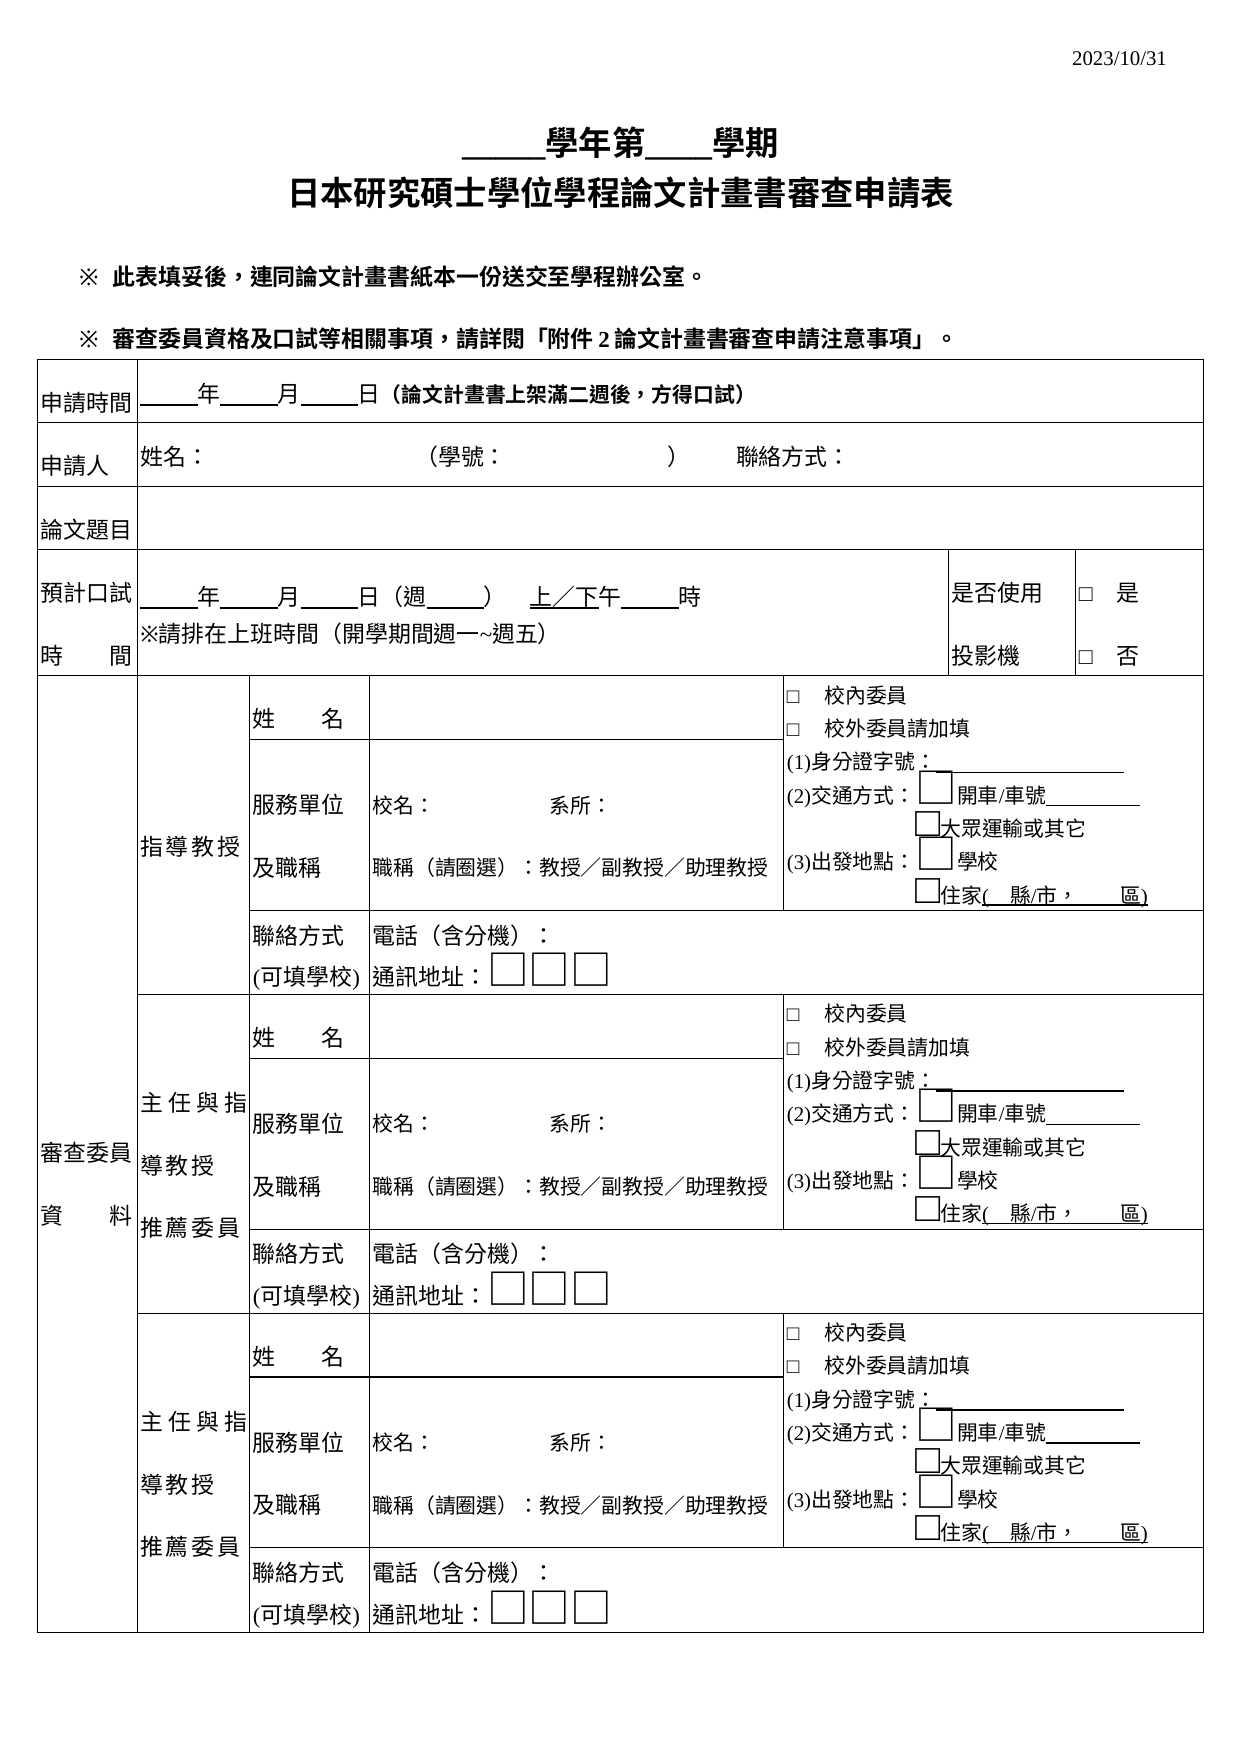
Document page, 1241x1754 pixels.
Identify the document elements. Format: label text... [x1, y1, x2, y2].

table_cell 服務單位及職稱 [250, 1378, 369, 1547]
table_cell 主任與指導教授 推薦委員 [138, 1314, 249, 1632]
table_cell 預計口試時 間 [38, 550, 137, 675]
table_cell [370, 1314, 783, 1376]
table_cell 是否使用 投影機 [949, 550, 1075, 675]
table_cell 校名： 系所： 職稱（請圈選）：教授／副教授／助理教授 [370, 1378, 783, 1547]
table_cell 校內委員 校外委員請加填 (1)身分證字號： (2)交通方式：□開車/車號 □大眾運輸或其它 (3)出發地點：□學校 □住家( 縣/市， 區) [784, 1314, 1203, 1547]
table_cell 年 月 日（週 ） 上／下午 時 ※請排在上班時間（開學期間週一~週五） [138, 550, 948, 675]
list 審查委員資格及口試等相關事項，請詳閱「附件2論文計畫書審查申請注意事項」。 [75, 296, 1167, 359]
table_header 申請時間 [38, 360, 137, 422]
table_cell 聯絡方式 (可填學校) [250, 1230, 369, 1313]
table_cell 是 否 [1076, 550, 1203, 675]
table_cell [370, 676, 783, 739]
table_cell 校內委員 校外委員請加填 (1)身分證字號： (2)交通方式：□開車/車號 □大眾運輸或其它 (3)出發地點：□學校 □住家( 縣/市， 區) [784, 995, 1203, 1228]
table_cell 主任與指導教授 推薦委員 [138, 995, 249, 1313]
table_cell [370, 995, 783, 1058]
table_cell 姓名： （學號： ） 聯絡方式： [138, 423, 1203, 486]
table_cell [138, 487, 1203, 549]
table_cell 電話（含分機）： 通訊地址：□□□ [370, 1548, 1203, 1632]
table_cell 電話（含分機）： 通訊地址：□□□ [370, 911, 1203, 994]
table_cell 論文題目 [38, 487, 137, 549]
text 日本研究碩士學位學程論文計畫書審查申請表 [75, 165, 1165, 215]
table_header 年 月 日（論文計晝書上架滿二週後，方得口試） [138, 360, 1203, 422]
table_cell 審查委員資 料 [38, 676, 137, 1632]
table_cell 服務單位及職稱 [250, 740, 369, 910]
table_cell 校名： 系所： 職稱（請圈選）：教授／副教授／助理教授 [370, 740, 783, 910]
table_cell 校名： 系所： 職稱（請圈選）：教授／副教授／助理教授 [370, 1059, 783, 1228]
table_cell 姓 名 [250, 995, 369, 1058]
table_cell 服務單位及職稱 [250, 1059, 369, 1228]
table_cell 姓 名 [250, 676, 369, 739]
table_cell 申請人 [38, 423, 137, 486]
list 此表填妥後，連同論文計畫書紙本一份送交至學程辦公室。 [75, 234, 1167, 296]
table_cell 姓 名 [250, 1314, 369, 1376]
table_cell 聯絡方式 (可填學校) [250, 911, 369, 994]
table_cell 指導教授 [138, 676, 249, 994]
table_cell 校內委員 校外委員請加填 (1)身分證字號： (2)交通方式：□開車/車號 □大眾運輸或其它 (3)出發地點：□學校 □住家( 縣/市， 區) [784, 676, 1203, 910]
table_cell 電話（含分機）： 通訊地址：□□□ [370, 1230, 1203, 1313]
table_cell 聯絡方式 (可填學校) [250, 1548, 369, 1632]
text _____學年第____學期 [75, 117, 1165, 165]
